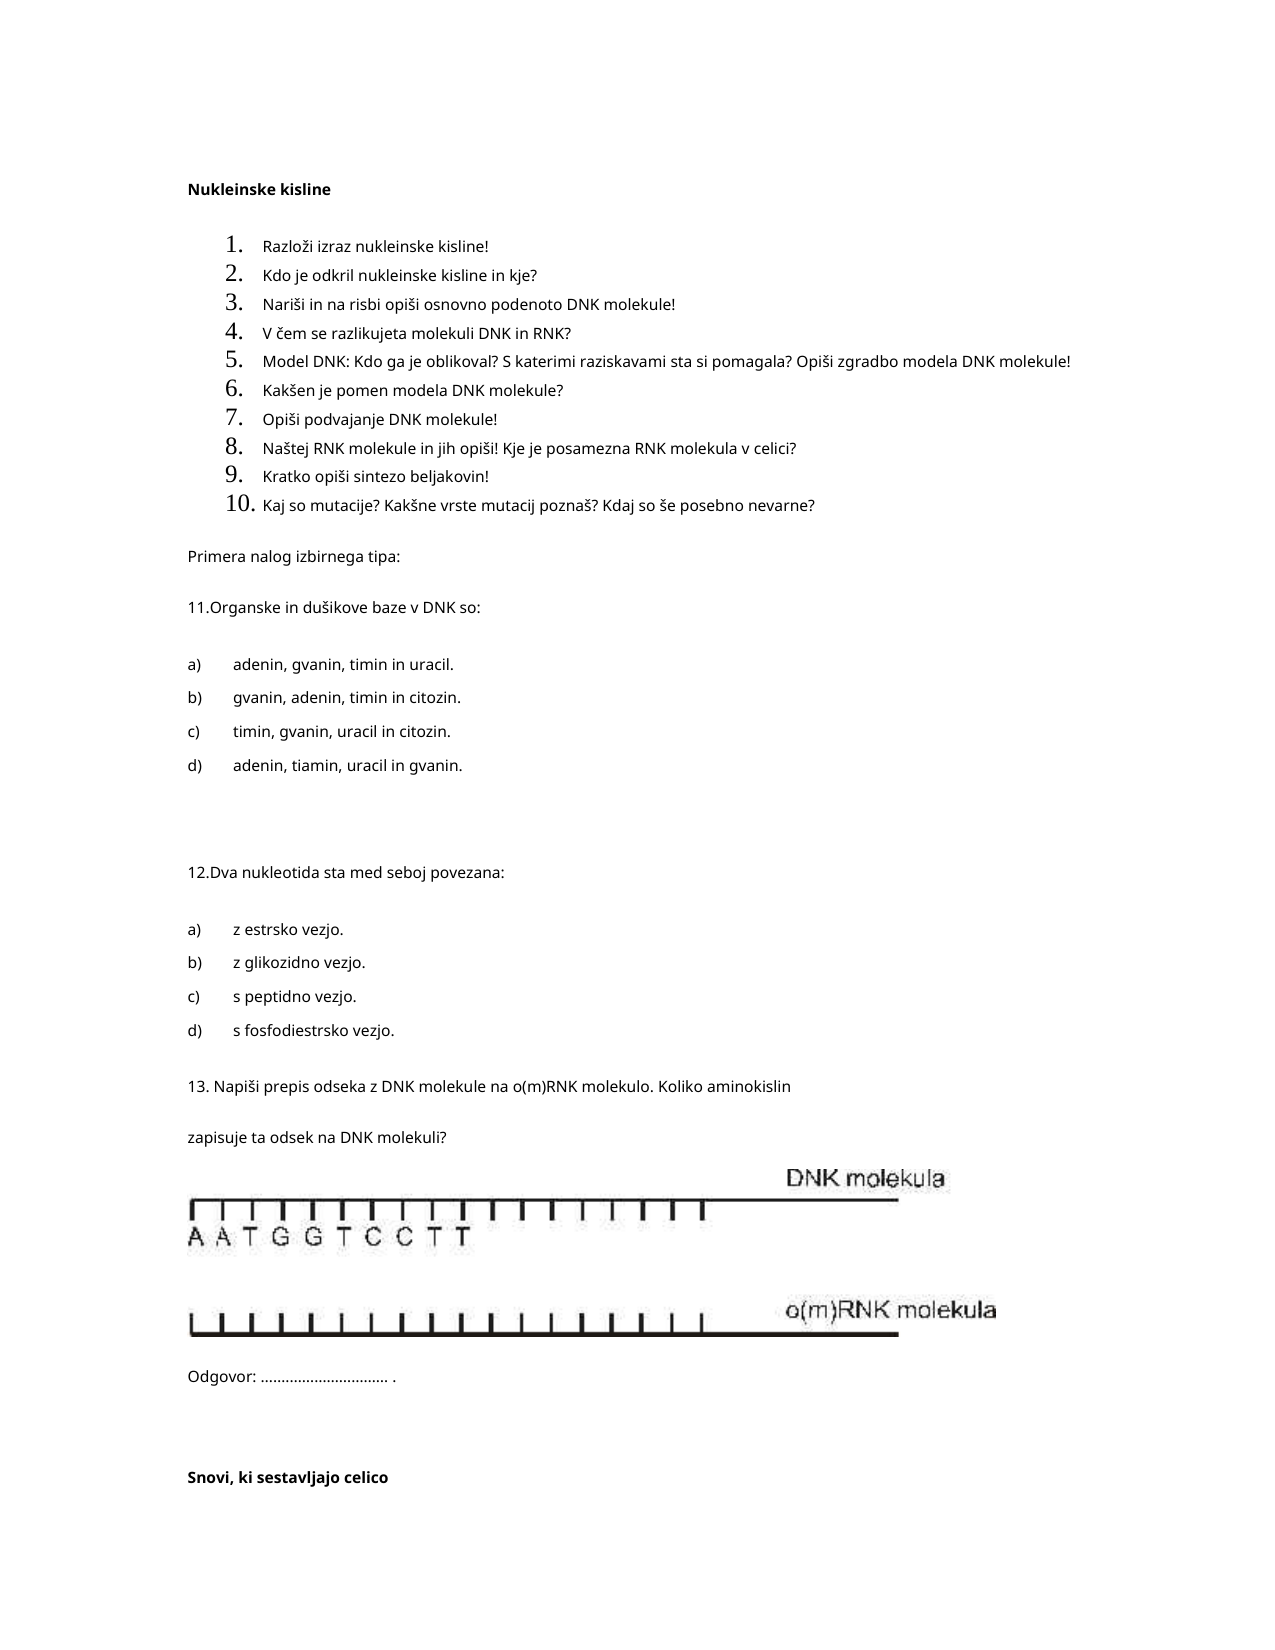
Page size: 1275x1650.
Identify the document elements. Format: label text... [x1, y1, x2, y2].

table_header z estrsko vezjo. [227, 912, 1089, 946]
list Nariši in na risbi opiši osnovno podenoto DNK molekule! [225, 287, 1087, 316]
list Razloži izraz nukleinske kisline! [225, 229, 1087, 258]
table_cell gvanin, adenin, timin in citozin. [227, 681, 1089, 714]
picture [187, 1169, 996, 1337]
list V čem se razlikujeta molekuli DNK in RNK? [225, 316, 1087, 344]
table_cell d) [181, 1013, 227, 1047]
table_header a) [181, 647, 227, 681]
text zapisuje ta odsek na DNK molekuli? [187, 1127, 1087, 1336]
text 12.Dva nukleotida sta med seboj povezana: [187, 862, 1087, 883]
list Opiši podvajanje DNK molekule! [225, 402, 1087, 431]
table_cell c) [181, 980, 227, 1013]
list Kratko opiši sintezo beljakovin! [225, 459, 1087, 488]
table_cell b) [181, 681, 227, 714]
table_cell b) [181, 946, 227, 979]
list Kdo je odkril nukleinske kisline in kje? [225, 258, 1087, 287]
text Nukleinske kisline [187, 179, 1087, 200]
table_cell c) [181, 715, 227, 748]
table_cell s peptidno vezjo. [227, 980, 1089, 1013]
table_cell s fosfodiestrsko vezjo. [227, 1013, 1089, 1047]
table_cell z glikozidno vezjo. [227, 946, 1089, 979]
list Model DNK: Kdo ga je oblikoval? S katerimi raziskavami sta si pomagala? Opiši zgradbo modela DNK molekule! [225, 344, 1087, 373]
list Kakšen je pomen modela DNK molekule? [225, 373, 1087, 402]
table_header a) [181, 912, 227, 946]
text 11.Organske in dušikove baze v DNK so: [187, 597, 1087, 618]
table_cell timin, gvanin, uracil in citozin. [227, 715, 1089, 748]
text Odgovor: …….…………………… . [187, 1366, 1087, 1387]
list Kaj so mutacije? Kakšne vrste mutacij poznaš? Kdaj so še posebno nevarne? [225, 488, 1087, 517]
text 13. Napiši prepis odseka z DNK molekule na o(m)RNK molekulo. Koliko aminokislin [187, 1076, 1087, 1097]
text Primera nalog izbirnega tipa: [187, 546, 1087, 567]
text Snovi, ki sestavljajo celico [187, 1466, 1087, 1488]
table_header adenin, gvanin, timin in uracil. [227, 647, 1089, 681]
table_cell d) [181, 748, 227, 782]
table_cell adenin, tiamin, uracil in gvanin. [227, 748, 1089, 782]
list Naštej RNK molekule in jih opiši! Kje je posamezna RNK molekula v celici? [225, 431, 1087, 459]
